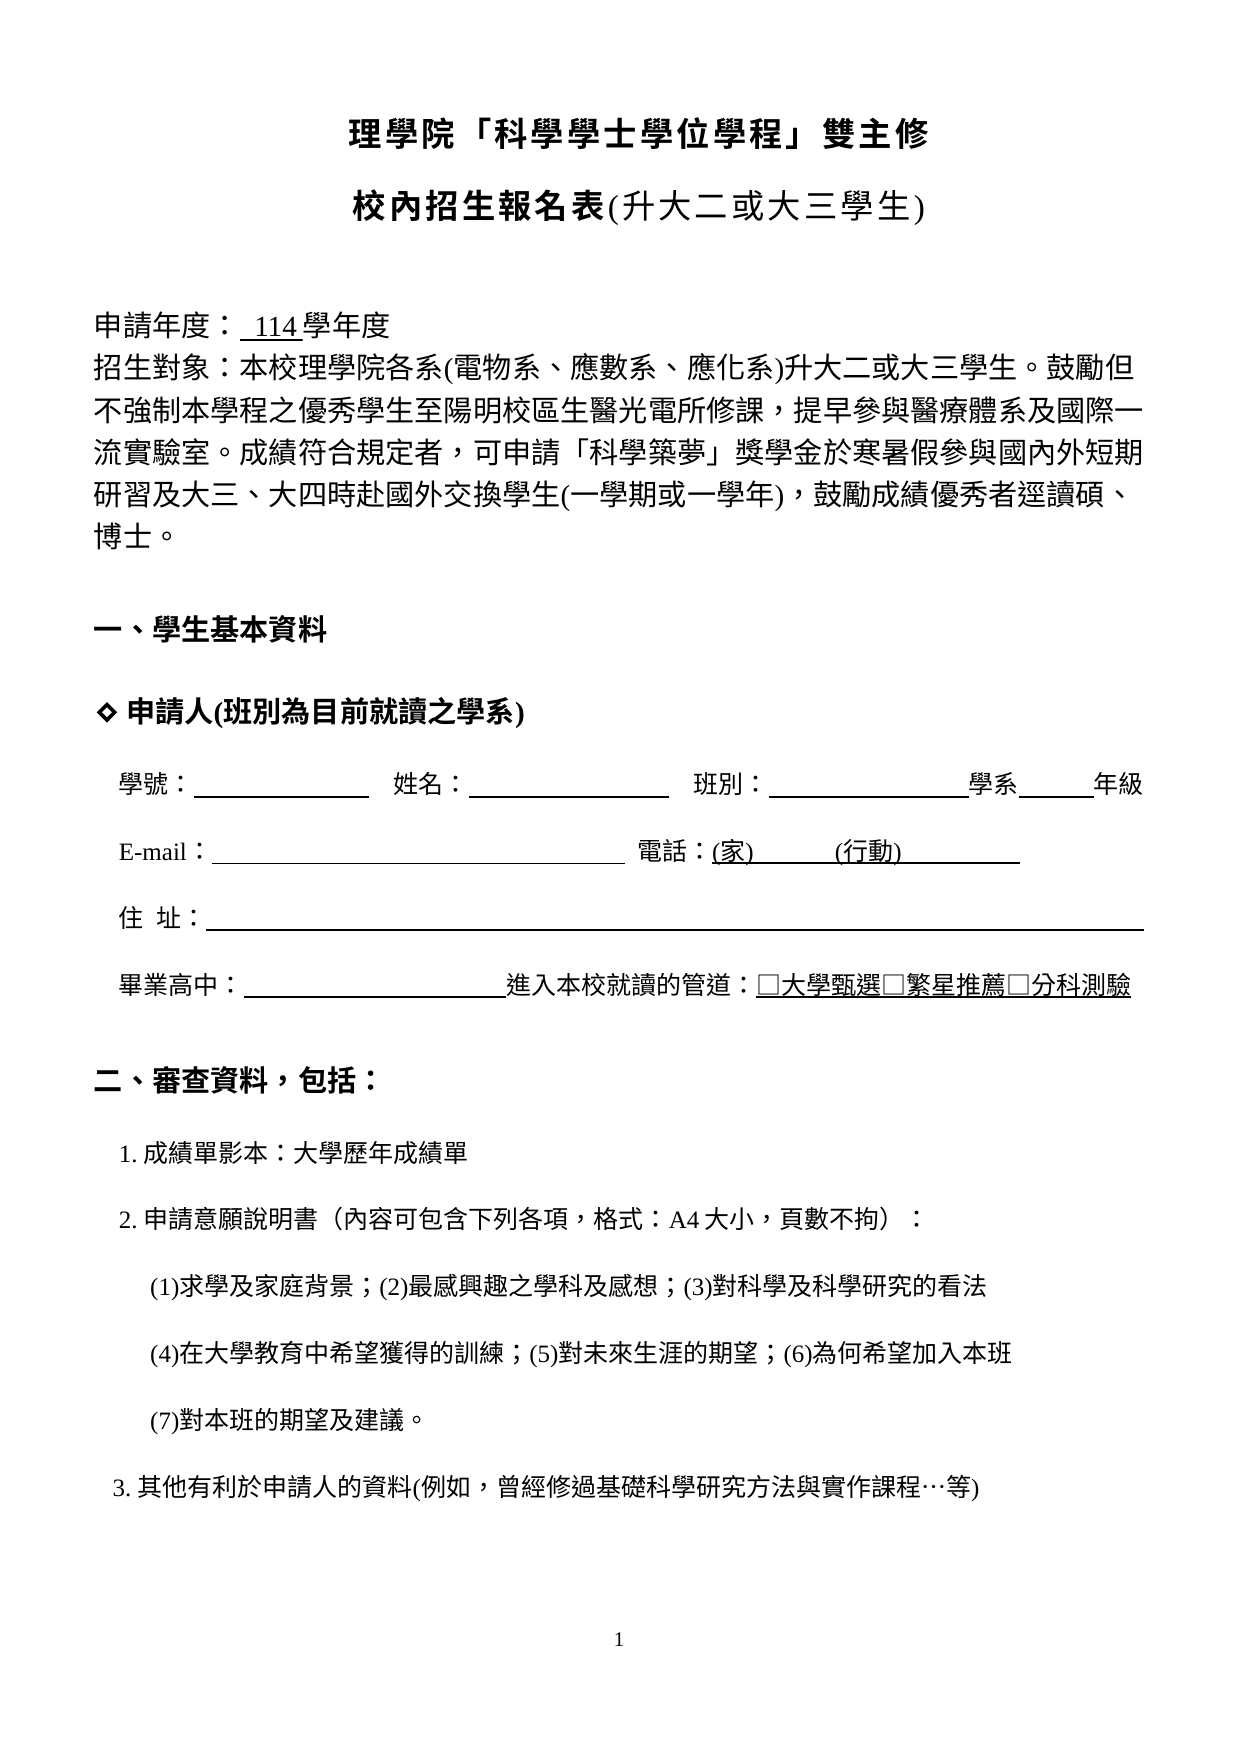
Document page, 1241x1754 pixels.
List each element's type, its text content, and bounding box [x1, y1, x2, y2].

text 1. 成績單影本：大學歷年成績單 [94, 1133, 1144, 1169]
text ²申請人(班別為目前就讀之學系) [94, 689, 1144, 731]
text 一、學生基本資料 [94, 607, 1144, 649]
text E-mail： 電話：(家) (行動) [94, 832, 1144, 868]
text 校內招生報名表(升大二或大三學生) [94, 180, 1144, 228]
text (1)求學及家庭背景；(2)最感興趣之學科及感想；(3)對科學及科學研究的看法 [94, 1267, 1144, 1303]
text 畢業高中： 進入本校就讀的管道：□大學甄選□繁星推薦□分科測驗 [94, 965, 1144, 1002]
text 學號： 姓名： 班別： 學系 年級 [94, 765, 1144, 801]
text 理學院「科學學士學位學程」雙主修 [94, 108, 1144, 156]
text 2. 申請意願說明書（內容可包含下列各項，格式：A4大小，頁數不拘）： [94, 1200, 1144, 1236]
text (7)對本班的期望及建議。 [94, 1401, 1144, 1437]
text 申請年度： 114學年度 [94, 302, 1144, 345]
text 招生對象：本校理學院各系(電物系、應數系、應化系)升大二或大三學生。鼓勵但不強制本學程之優秀學生至陽明校區生醫光電所修課，提早參與醫療體系及國際一流實驗室。成績符合規定者，可申請「科學築夢」獎學金於寒暑假參與國內外短期研習及大三、大四時赴國外交換學生(一學期或一學年)，鼓勵成績優秀者逕讀碩、博士。 [94, 345, 1144, 556]
text (4)在大學教育中希望獲得的訓練；(5)對未來生涯的期望；(6)為何希望加入本班 [94, 1334, 1144, 1370]
text 3. 其他有利於申請人的資料(例如，曾經修過基礎科學研究方法與實作課程…等) [94, 1467, 1144, 1504]
text 二、審查資料，包括： [94, 1057, 1144, 1099]
text 住 址： [94, 898, 1144, 935]
